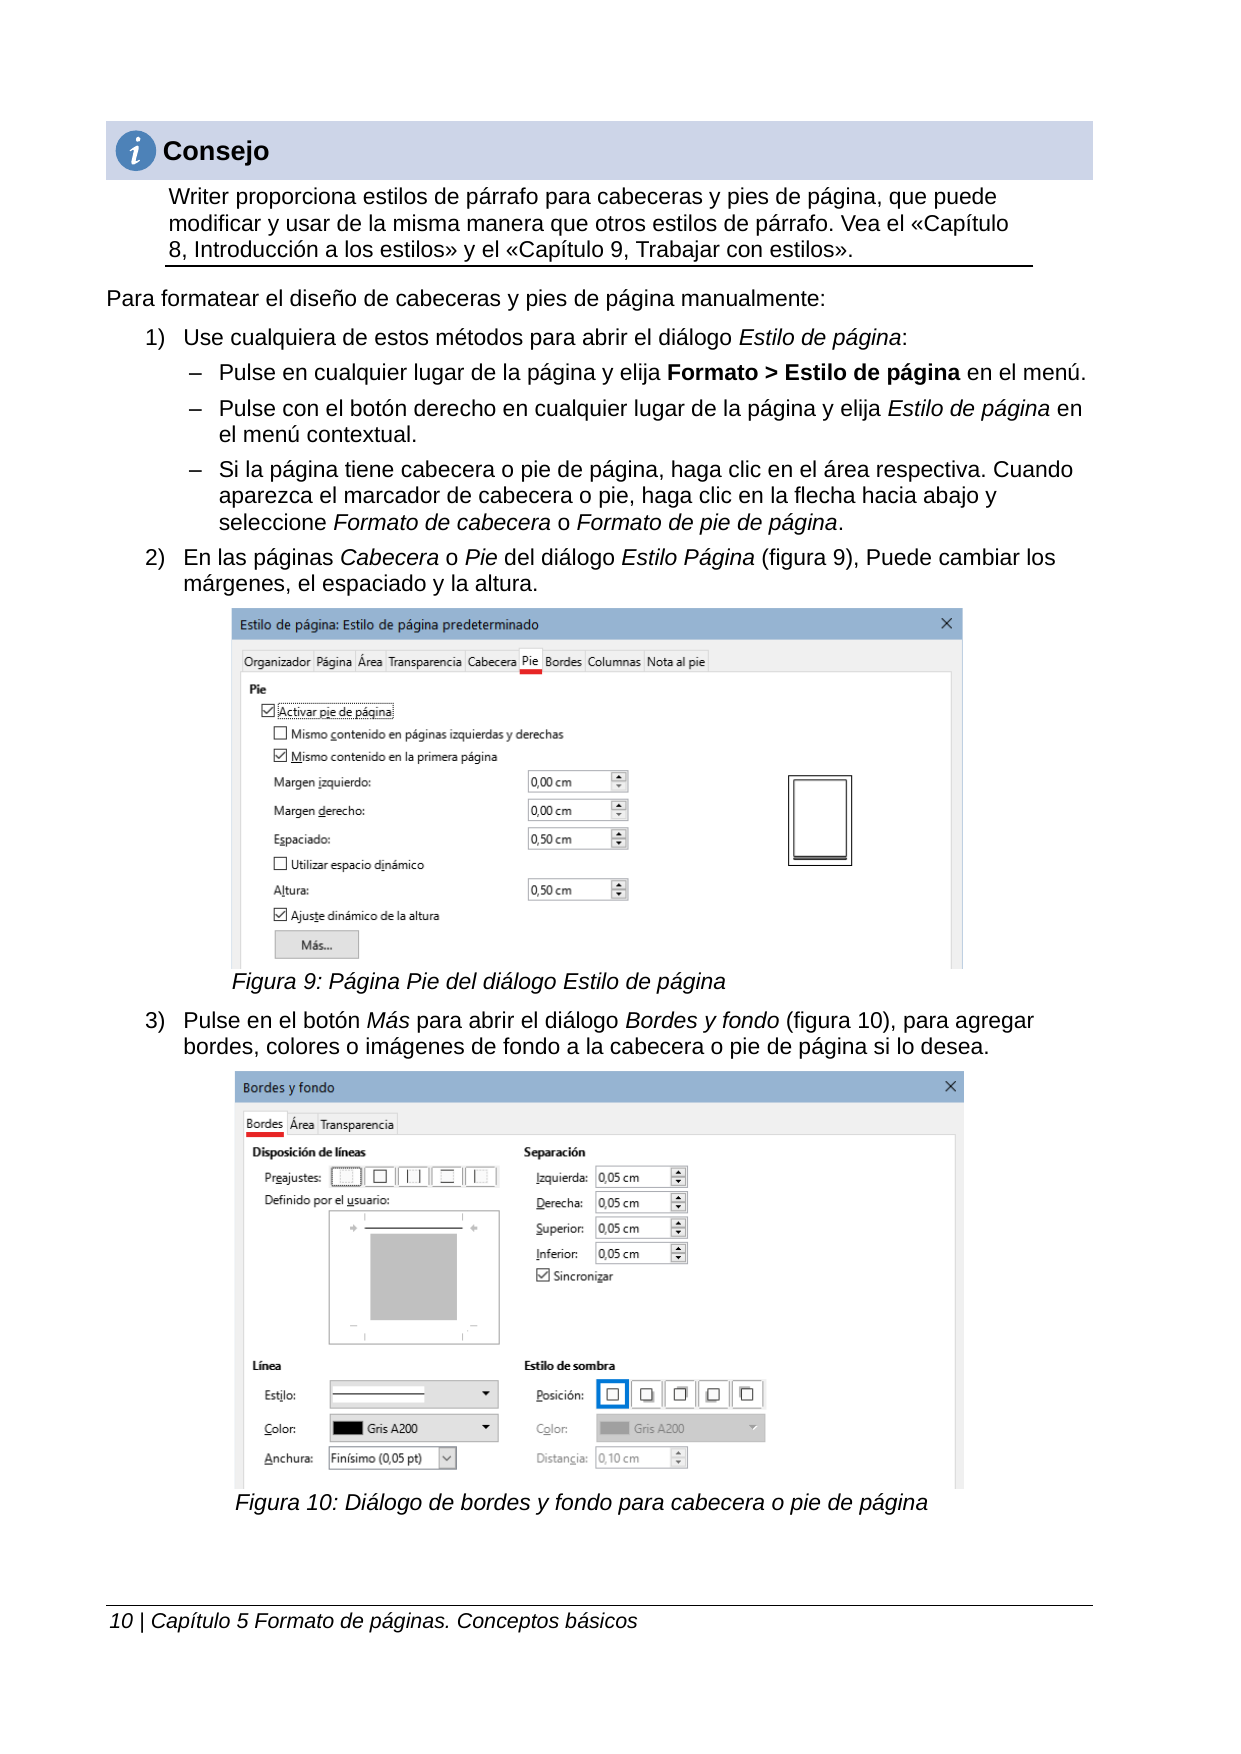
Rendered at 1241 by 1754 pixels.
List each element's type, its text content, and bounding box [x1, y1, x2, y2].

list Pulse con el botón derecho en cualquier lugar de la página y elija Estilo de página en el menú contextual. [189, 394, 1093, 447]
text Figura 9: Página Pie del diálogo Estilo de página [232, 609, 967, 995]
subtitle Consejo [106, 121, 1093, 180]
text Figura 10: Diálogo de bordes y fondo para cabecera o pie de página [235, 1489, 964, 1515]
list En las páginas Cabecera o Pie del diálogo Estilo Página (figura 9), Puede cambiar los márgenes, el espaciado y la altura. [165, 544, 1093, 597]
picture [231, 608, 963, 969]
list Use cualquiera de estos métodos para abrir el diálogo Estilo de página: [165, 324, 1093, 350]
list Pulse en cualquier lugar de la página y elija Formato > Estilo de página en el menú. [189, 359, 1093, 386]
list Si la página tiene cabecera o pie de página, haga clic en el área respectiva. Cuando aparezca el marcador de cabecera o pie, haga clic en la flecha hacia abajo y seleccione Formato de cabecera o Formato de pie de página. [189, 456, 1093, 535]
picture [234, 1071, 964, 1489]
text Para formatear el diseño de cabeceras y pies de página manualmente: [106, 285, 1093, 312]
list Pulse en el botón Más para abrir el diálogo Bordes y fondo (figura 10), para agregar bordes, colores o imágenes de fondo a la cabecera o pie de página si lo desea. [165, 1007, 1093, 1059]
text Writer proporciona estilos de párrafo para cabeceras y pies de página, que puede modificar y usar de la misma manera que otros estilos de párrafo. Vea el «Capítulo 8, Introducción a los estilos» y el «Capítulo 9, Trabajar con estilos». [165, 180, 1033, 265]
